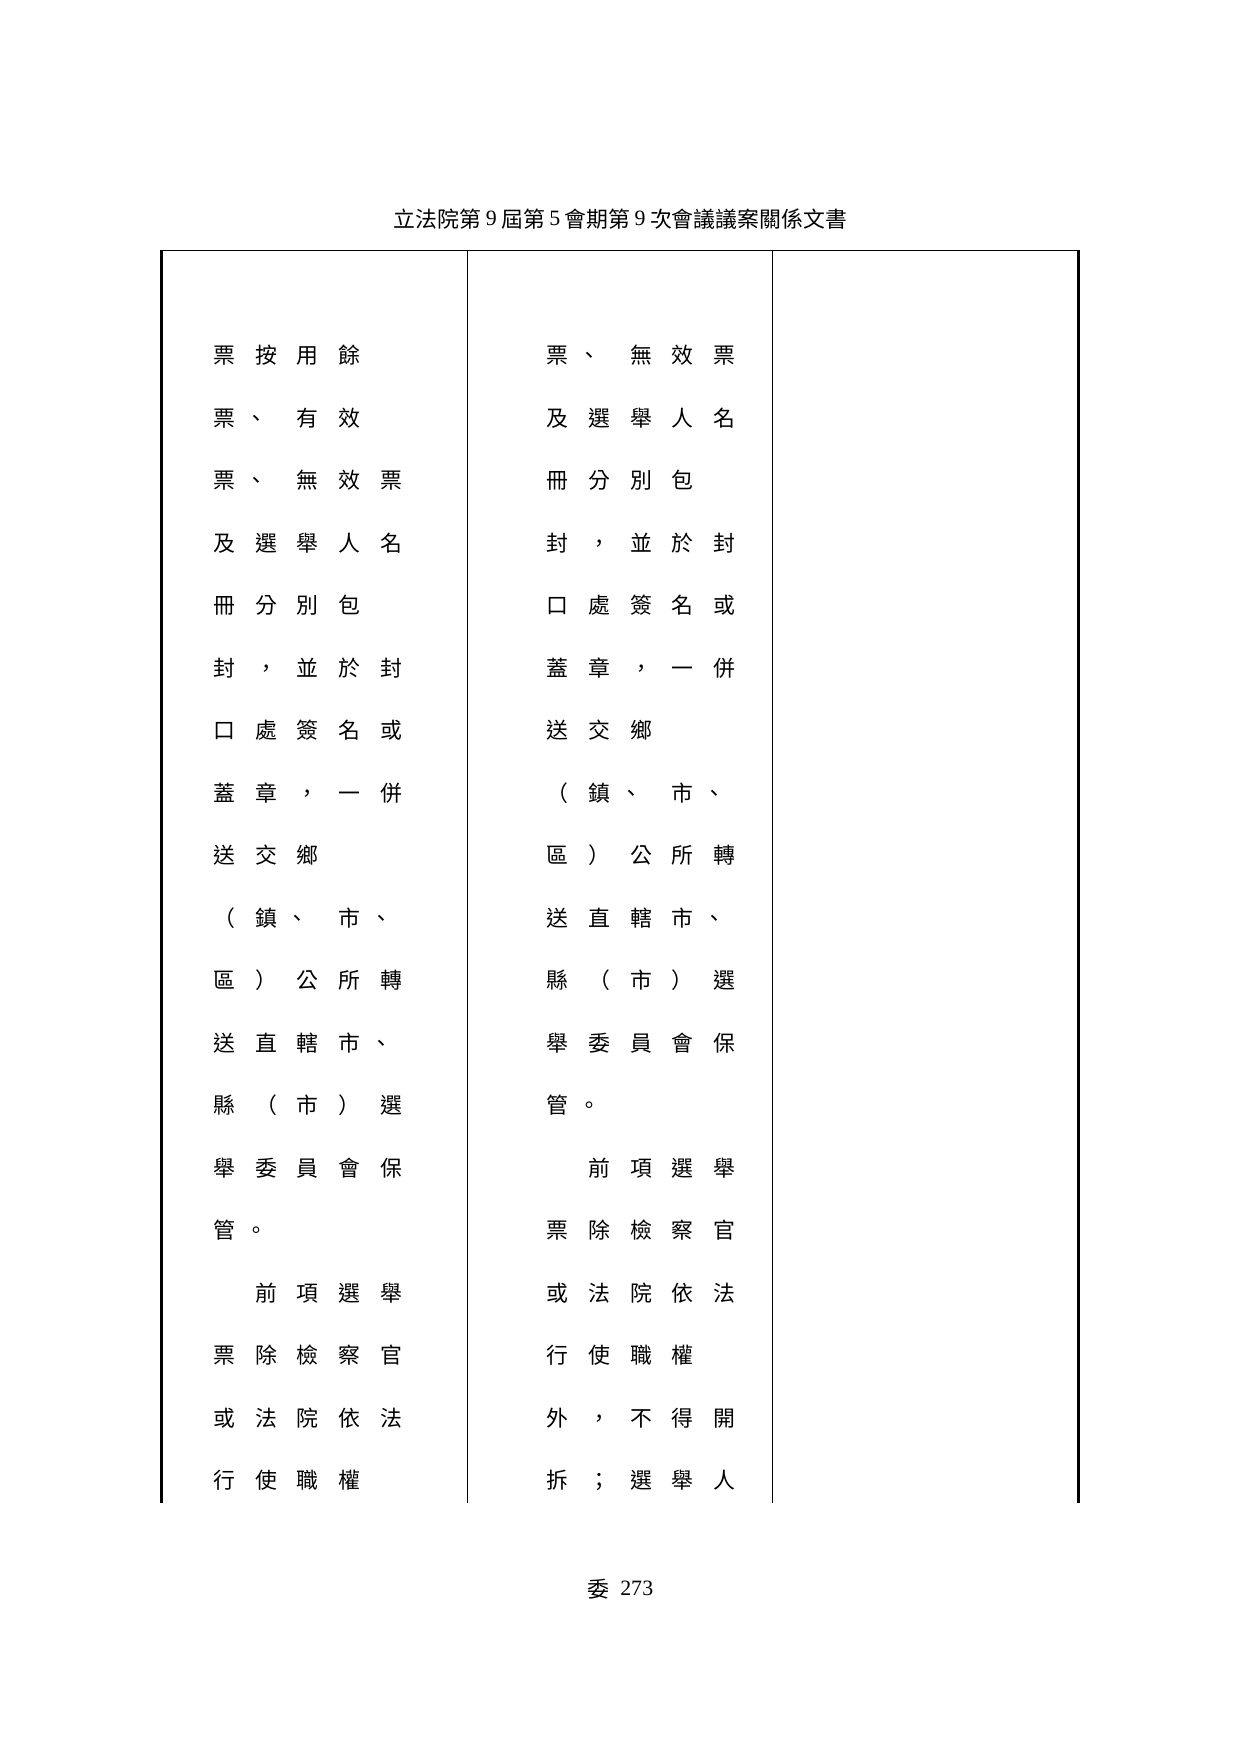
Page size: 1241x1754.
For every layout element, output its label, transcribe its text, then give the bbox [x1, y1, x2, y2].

table_cell 票按用餘票、有效票、無效票及選舉人名冊分別包封，並於封口處簽名或蓋章，一併送交鄉（鎮、市、區）公所轉送直轄市、縣（市）選舉委員會保管。 前項選舉票除檢察官或法院依法行使職權 [163, 251, 467, 1503]
table_cell 票、無效票及選舉人名冊分別包封，並於封口處簽名或蓋章，一併送交鄉（鎮、市、區）公所轉送直轄市、縣（市）選舉委員會保管。 前項選舉票除檢察官或法院依法行使職權外，不得開拆；選舉人 [468, 251, 772, 1503]
table_cell [773, 251, 1077, 1503]
